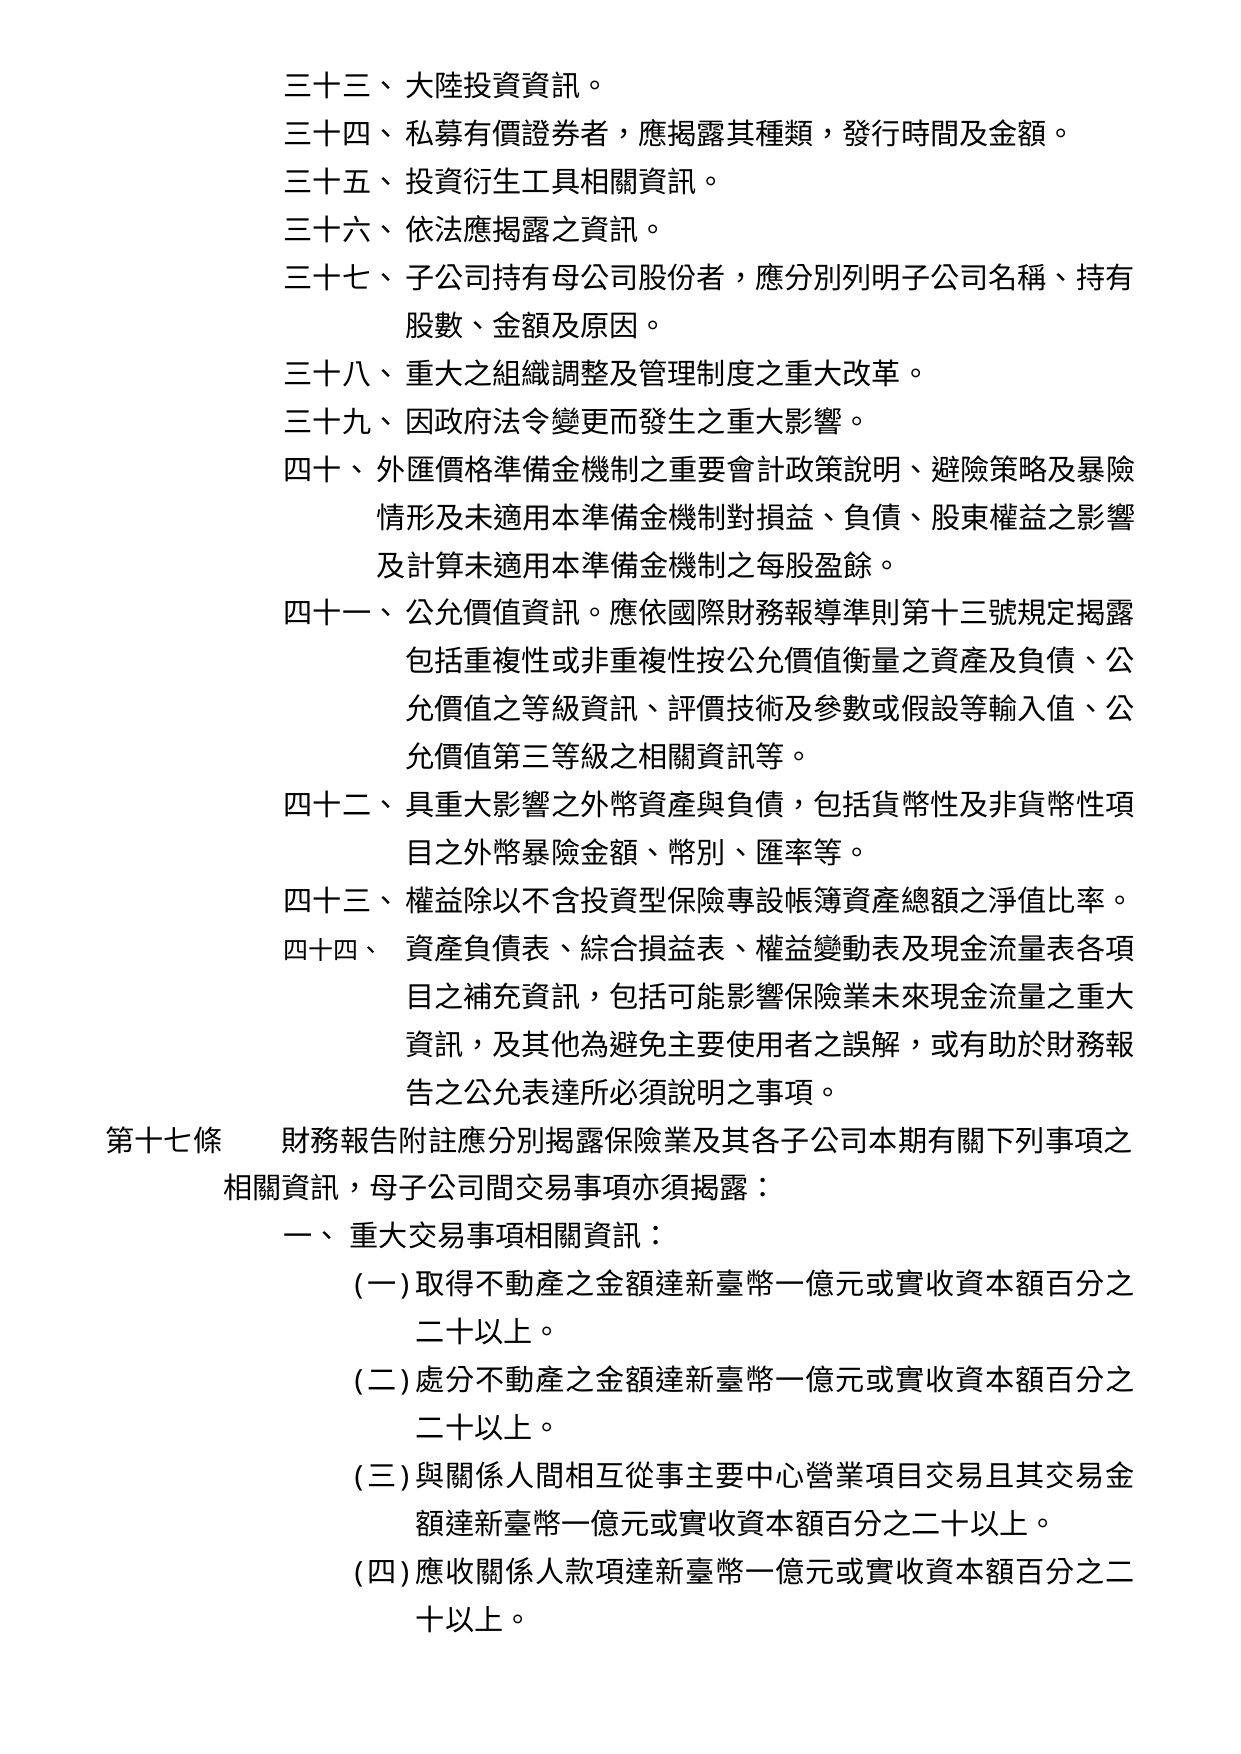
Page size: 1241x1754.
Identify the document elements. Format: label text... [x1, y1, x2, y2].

list 依法應揭露之資訊。 [283, 202, 1135, 250]
list 應收關係人款項達新臺幣一億元或實收資本額百分之二十以上。 [349, 1544, 1135, 1640]
list 子公司持有母公司股份者，應分別列明子公司名稱、持有股數、金額及原因。 [283, 250, 1135, 346]
list 重大之組織調整及管理制度之重大改革。 [283, 346, 1135, 394]
list 取得不動產之金額達新臺幣一億元或實收資本額百分之二十以上。 [349, 1256, 1135, 1352]
list 重大交易事項相關資訊： [283, 1208, 1135, 1256]
list 公允價值資訊。應依國際財務報導準則第十三號規定揭露，包括重複性或非重複性按公允價值衡量之資產及負債、公允價值之等級資訊、評價技術及參數或假設等輸入值、公允價值第三等級之相關資訊等。 [283, 586, 1135, 777]
list 具重大影響之外幣資產與負債，包括貨幣性及非貨幣性項目之外幣暴險金額、幣別、匯率等。 [283, 777, 1135, 873]
list 與關係人間相互從事主要中心營業項目交易且其交易金額達新臺幣一億元或實收資本額百分之二十以上。 [349, 1448, 1135, 1544]
list 外匯價格準備金機制之重要會計政策說明、避險策略及暴險情形及未適用本準備金機制對損益、負債、股東權益之影響及計算未適用本準備金機制之每股盈餘。 [283, 442, 1135, 586]
list 大陸投資資訊。 [283, 58, 1135, 106]
text 第十七條 財務報告附註應分別揭露保險業及其各子公司本期有關下列事項之相關資訊，母子公司間交易事項亦須揭露： [105, 1113, 1135, 1208]
list 權益除以不含投資型保險專設帳簿資產總額之淨值比率。 [283, 873, 1135, 921]
list 因政府法令變更而發生之重大影響。 [283, 394, 1135, 442]
list 投資衍生工具相關資訊。 [283, 154, 1135, 202]
list 處分不動產之金額達新臺幣一億元或實收資本額百分之二十以上。 [349, 1352, 1135, 1448]
list 私募有價證券者，應揭露其種類，發行時間及金額。 [283, 106, 1135, 154]
list 資產負債表、綜合損益表、權益變動表及現金流量表各項目之補充資訊，包括可能影響保險業未來現金流量之重大資訊，及其他為避免主要使用者之誤解，或有助於財務報告之公允表達所必須說明之事項。 [283, 921, 1135, 1113]
